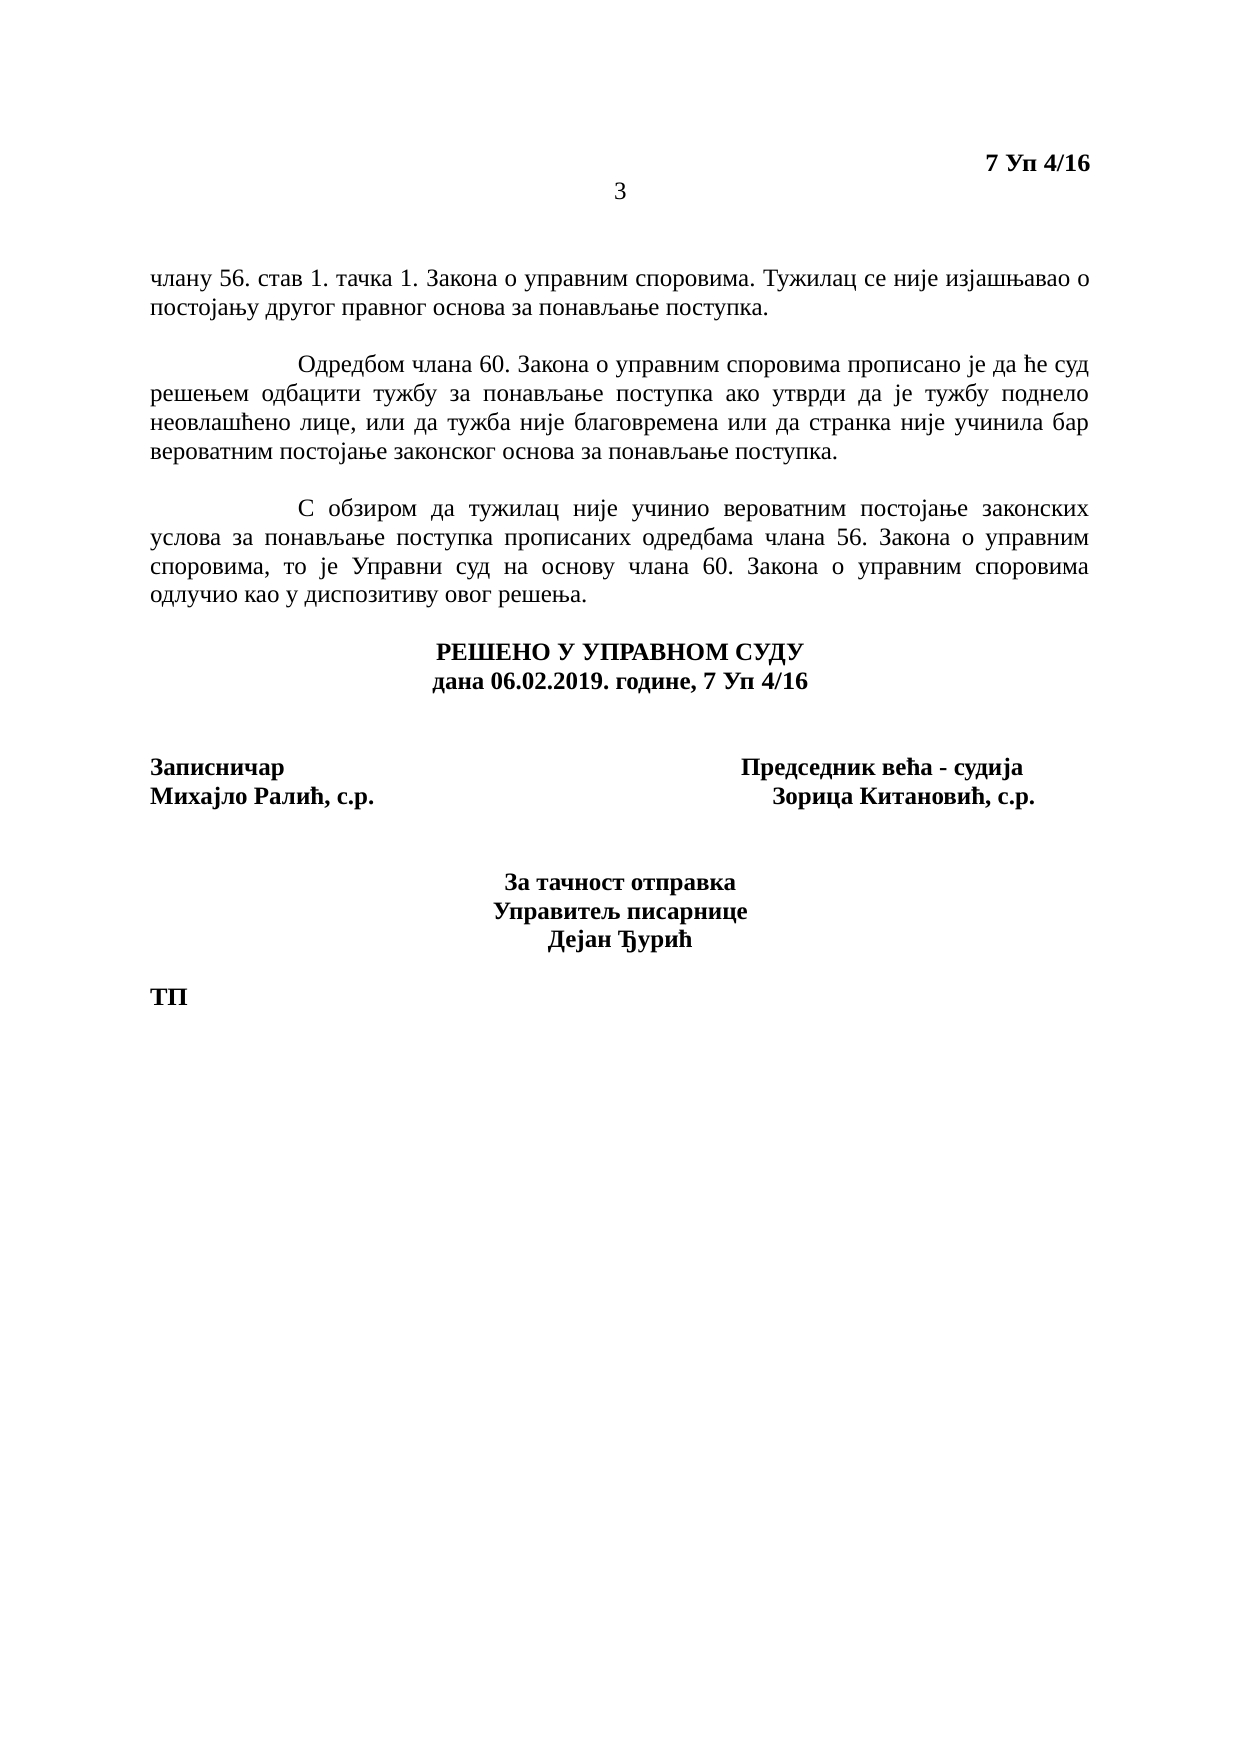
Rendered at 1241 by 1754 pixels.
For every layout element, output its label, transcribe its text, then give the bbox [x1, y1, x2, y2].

text Михајло Ралић, с.р. Зорица Китановић, с.р. [150, 781, 1090, 809]
text Дејан Ђурић [150, 924, 1090, 953]
text Управитељ писарнице [150, 896, 1090, 924]
text РЕШЕНО У УПРАВНОМ СУДУ [150, 637, 1090, 666]
text ТП [150, 982, 1090, 1011]
text дана 06.02.2019. године, 7 Уп 4/16 [150, 666, 1090, 694]
text члану 56. став 1. тачка 1. Закона о управним споровима. Тужилац се није изјашњавао о постојању другог правног основа за понављање поступка. [150, 263, 1090, 321]
text Одредбом члана 60. Закона о управним споровима прописано је да ће суд решењем одбацити тужбу за понављање поступка ако утврди да је тужбу поднело неовлашћено лице, или да тужба није благовремена или да странка није учинила бар вероватним постојање законског основа за понављање поступка. [150, 349, 1090, 464]
text За тачност отправка [150, 867, 1090, 896]
text С обзиром да тужилац није учинио вероватним постојање законских услова за понављање поступка прописаних одредбама члана 56. Закона о управним споровима, то је Управни суд на основу члана 60. Закона о управним споровима одлучио као у диспозитиву овог решења. [150, 493, 1090, 608]
text Записничар Председник већа - судија [150, 752, 1090, 781]
